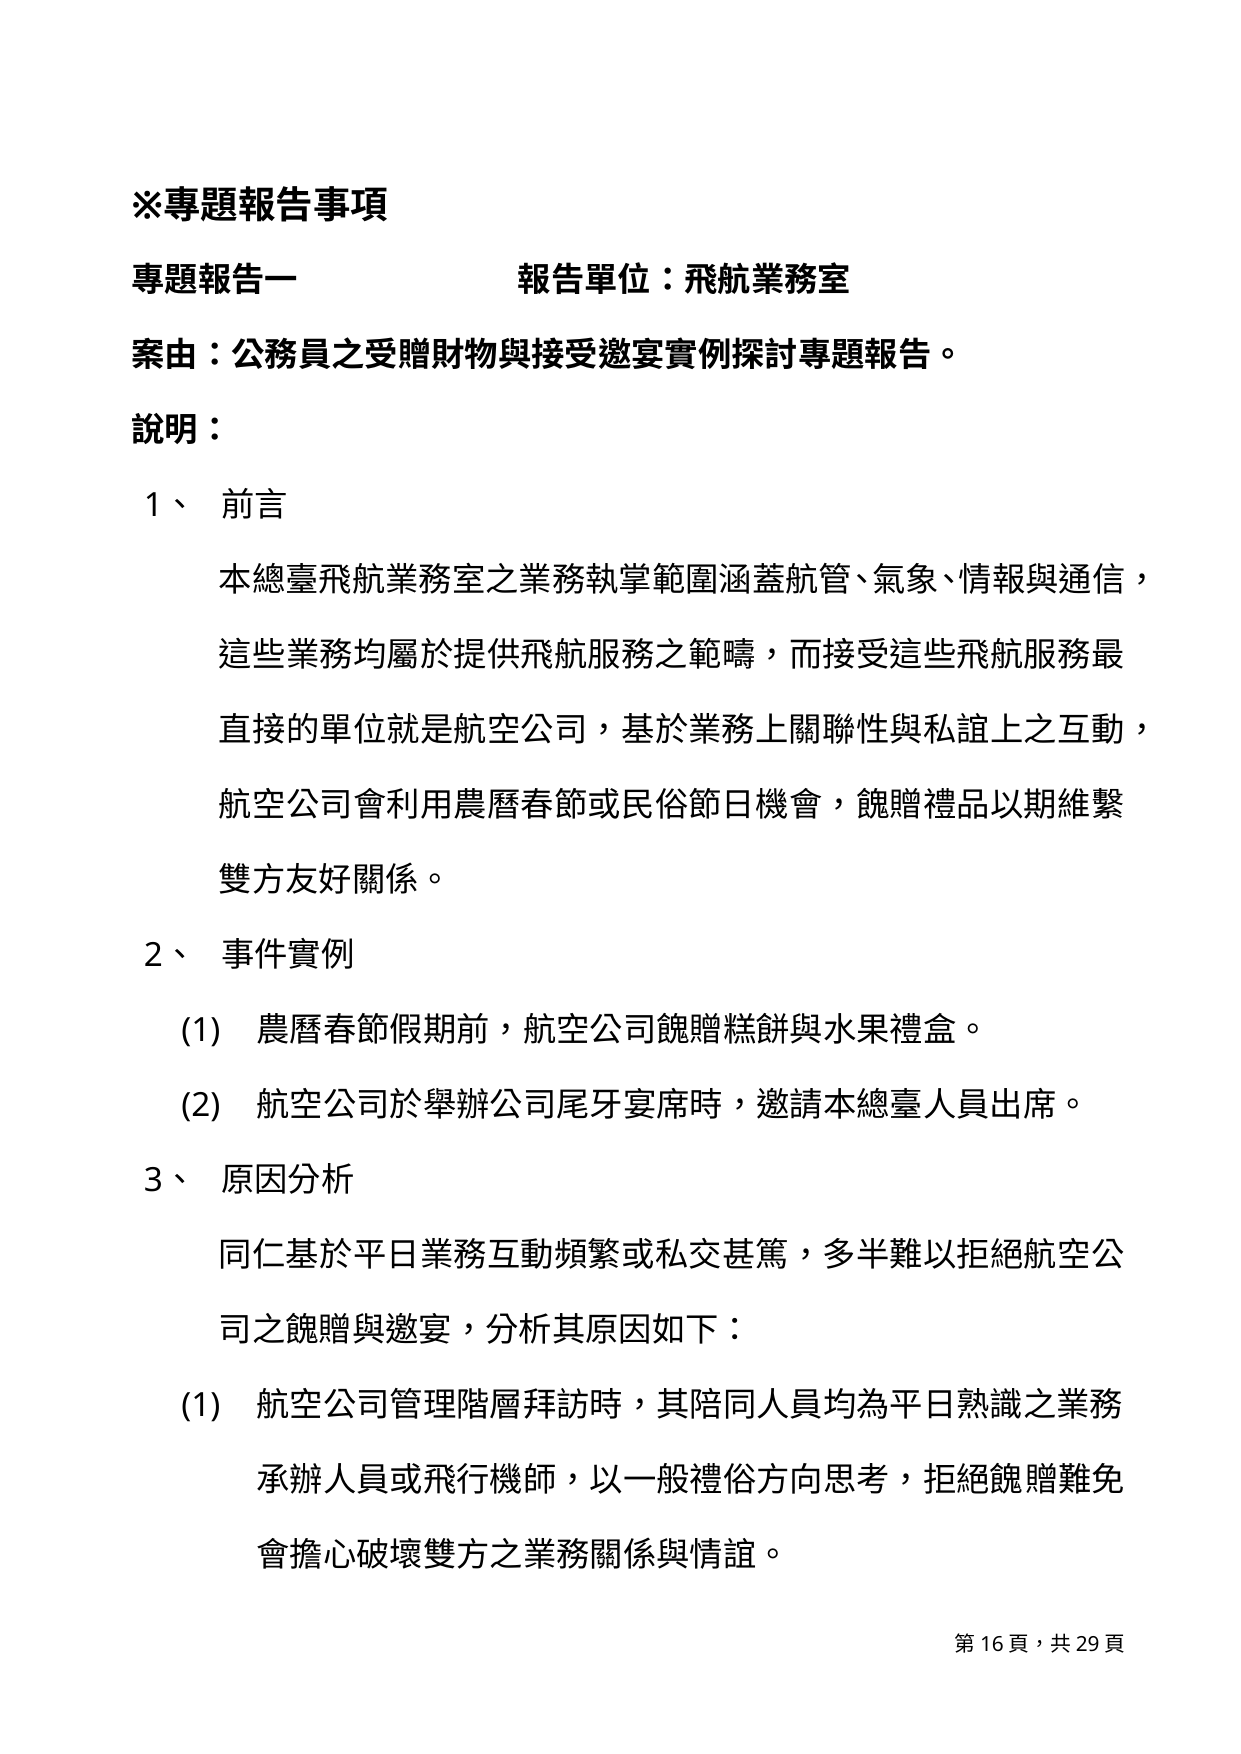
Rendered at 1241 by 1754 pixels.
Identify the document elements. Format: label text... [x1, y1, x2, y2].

list 航空公司管理階層拜訪時，其陪同人員均為平日熟識之業務承辦人員或飛行機師，以一般禮俗方向思考，拒絕餽贈難免會擔心破壞雙方之業務關係與情誼。 [181, 1364, 1125, 1589]
list 事件實例 [144, 914, 1125, 989]
text ※專題報告事項 [131, 164, 1125, 239]
text 說明： [131, 389, 1125, 464]
text 專題報告一 報告單位：飛航業務室 [131, 239, 1125, 314]
text 本總臺飛航業務室之業務執掌範圍涵蓋航管、氣象、情報與通信，這些業務均屬於提供飛航服務之範疇，而接受這些飛航服務最直接的單位就是航空公司，基於業務上關聯性與私誼上之互動，航空公司會利用農曆春節或民俗節日機會，餽贈禮品以期維繫雙方友好關係。 [219, 539, 1125, 914]
list 農曆春節假期前，航空公司餽贈糕餅與水果禮盒。 [181, 989, 1125, 1064]
list 原因分析 [144, 1139, 1125, 1214]
text 同仁基於平日業務互動頻繁或私交甚篤，多半難以拒絕航空公司之餽贈與邀宴，分析其原因如下： [219, 1214, 1125, 1364]
list 前言 [144, 464, 1125, 539]
list 航空公司於舉辦公司尾牙宴席時，邀請本總臺人員出席。 [181, 1064, 1125, 1139]
text 案由：公務員之受贈財物與接受邀宴實例探討專題報告。 [131, 314, 1125, 389]
